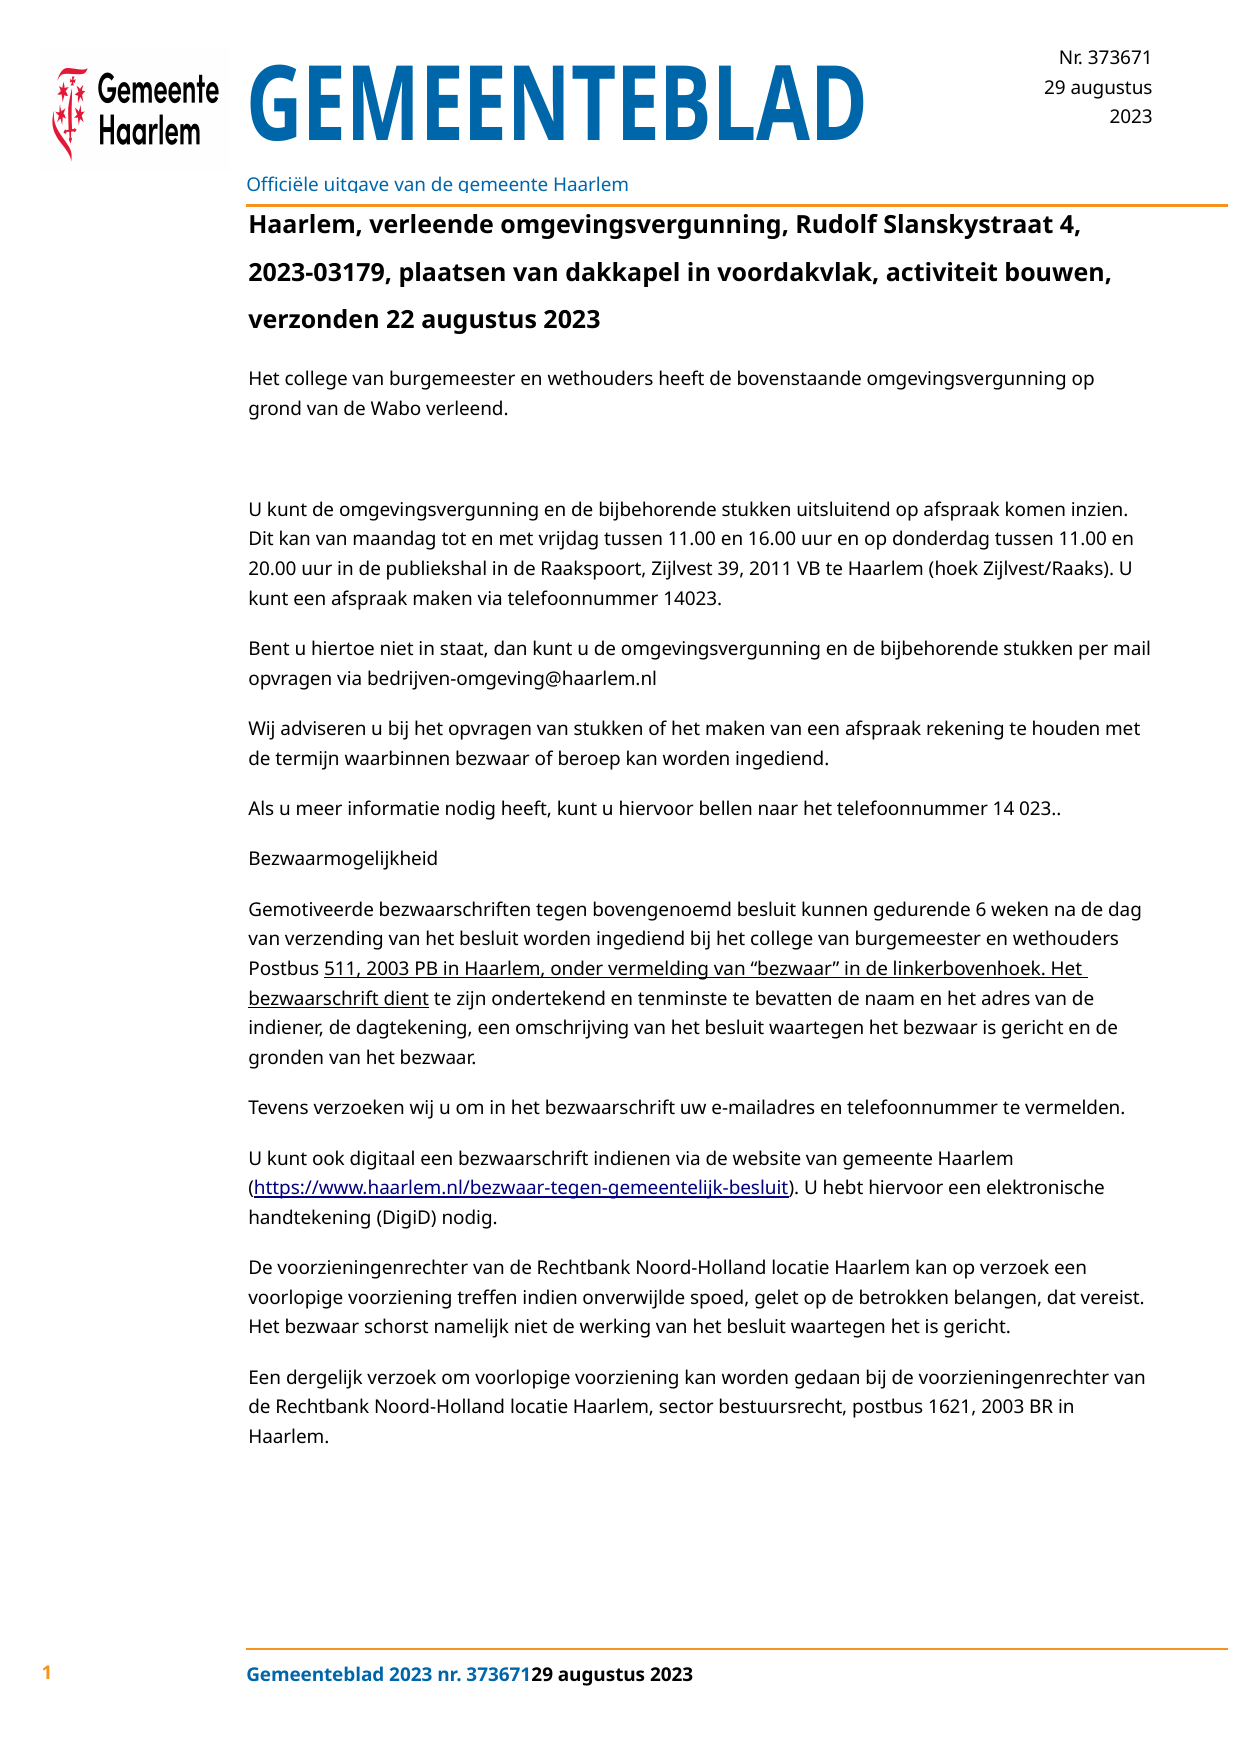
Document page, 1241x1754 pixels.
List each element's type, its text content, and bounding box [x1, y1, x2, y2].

text U kunt ook digitaal een bezwaarschrift indienen via de website van gemeente Haarlem (https://www.haarlem.nl/bezwaar-tegen-gemeentelijk-besluit). U hebt hiervoor een elektronische handtekening (DigiD) nodig. [248, 1145, 1152, 1229]
text Als u meer informatie nodig heeft, kunt u hiervoor bellen naar het telefoonnummer 14 023.. [248, 795, 1152, 821]
text Een dergelijk verzoek om voorlopige voorziening kan worden gedaan bij de voorzieningenrechter van de Rechtbank Noord-Holland locatie Haarlem, sector bestuursrecht, postbus 1621, 2003 BR in Haarlem. [248, 1364, 1152, 1449]
text Wij adviseren u bij het opvragen van stukken of het maken van een afspraak rekening te houden met de termijn waarbinnen bezwaar of beroep kan worden ingediend. [248, 715, 1152, 770]
text Bent u hiertoe niet in staat, dan kunt u de omgevingsvergunning en de bijbehorende stukken per mail opvragen via bedrijven-omgeving@haarlem.nl [248, 635, 1152, 690]
text U kunt de omgevingsvergunning en de bijbehorende stukken uitsluitend op afspraak komen inzien. Dit kan van maandag tot en met vrijdag tussen 11.00 en 16.00 uur en op donderdag tussen 11.00 en 20.00 uur in de publiekshal in de Raakspoort, Zijlvest 39, 2011 VB te Haarlem (hoek Zijlvest/Raaks). U kunt een afspraak maken via telefoonnummer 14023. [248, 496, 1152, 610]
text Haarlem, verleende omgevingsvergunning, Rudolf Slanskystraat 4, 2023-03179, plaatsen van dakkapel in voordakvlak, activiteit bouwen, verzonden 22 augustus 2023 [248, 207, 1152, 336]
text Bezwaarmogelijkheid [248, 846, 1152, 871]
text Tevens verzoeken wij u om in het bezwaarschrift uw e-mailadres en telefoonnummer te vermelden. [248, 1094, 1152, 1120]
text Het college van burgemeester en wethouders heeft de bovenstaande omgevingsvergunning op grond van de Wabo verleend. [248, 366, 1152, 421]
text De voorzieningenrechter van de Rechtbank Noord-Holland locatie Haarlem kan op verzoek een voorlopige voorziening treffen indien onverwijlde spoed, gelet op de betrokken belangen, dat vereist. Het bezwaar schorst namelijk niet de werking van het besluit waartegen het is gericht. [248, 1254, 1152, 1339]
text Gemotiveerde bezwaarschriften tegen bovengenoemd besluit kunnen gedurende 6 weken na de dag van verzending van het besluit worden ingediend bij het college van burgemeester en wethouders Postbus 511, 2003 PB in Haarlem, onder vermelding van “bezwaar” in de linkerbovenhoek. Het bezwaarschrift dient te zijn ondertekend en tenminste te bevatten de naam en het adres van de indiener, de dagtekening, een omschrijving van het besluit waartegen het bezwaar is gericht en de gronden van het bezwaar. [248, 896, 1152, 1069]
picture [41, 47, 231, 172]
